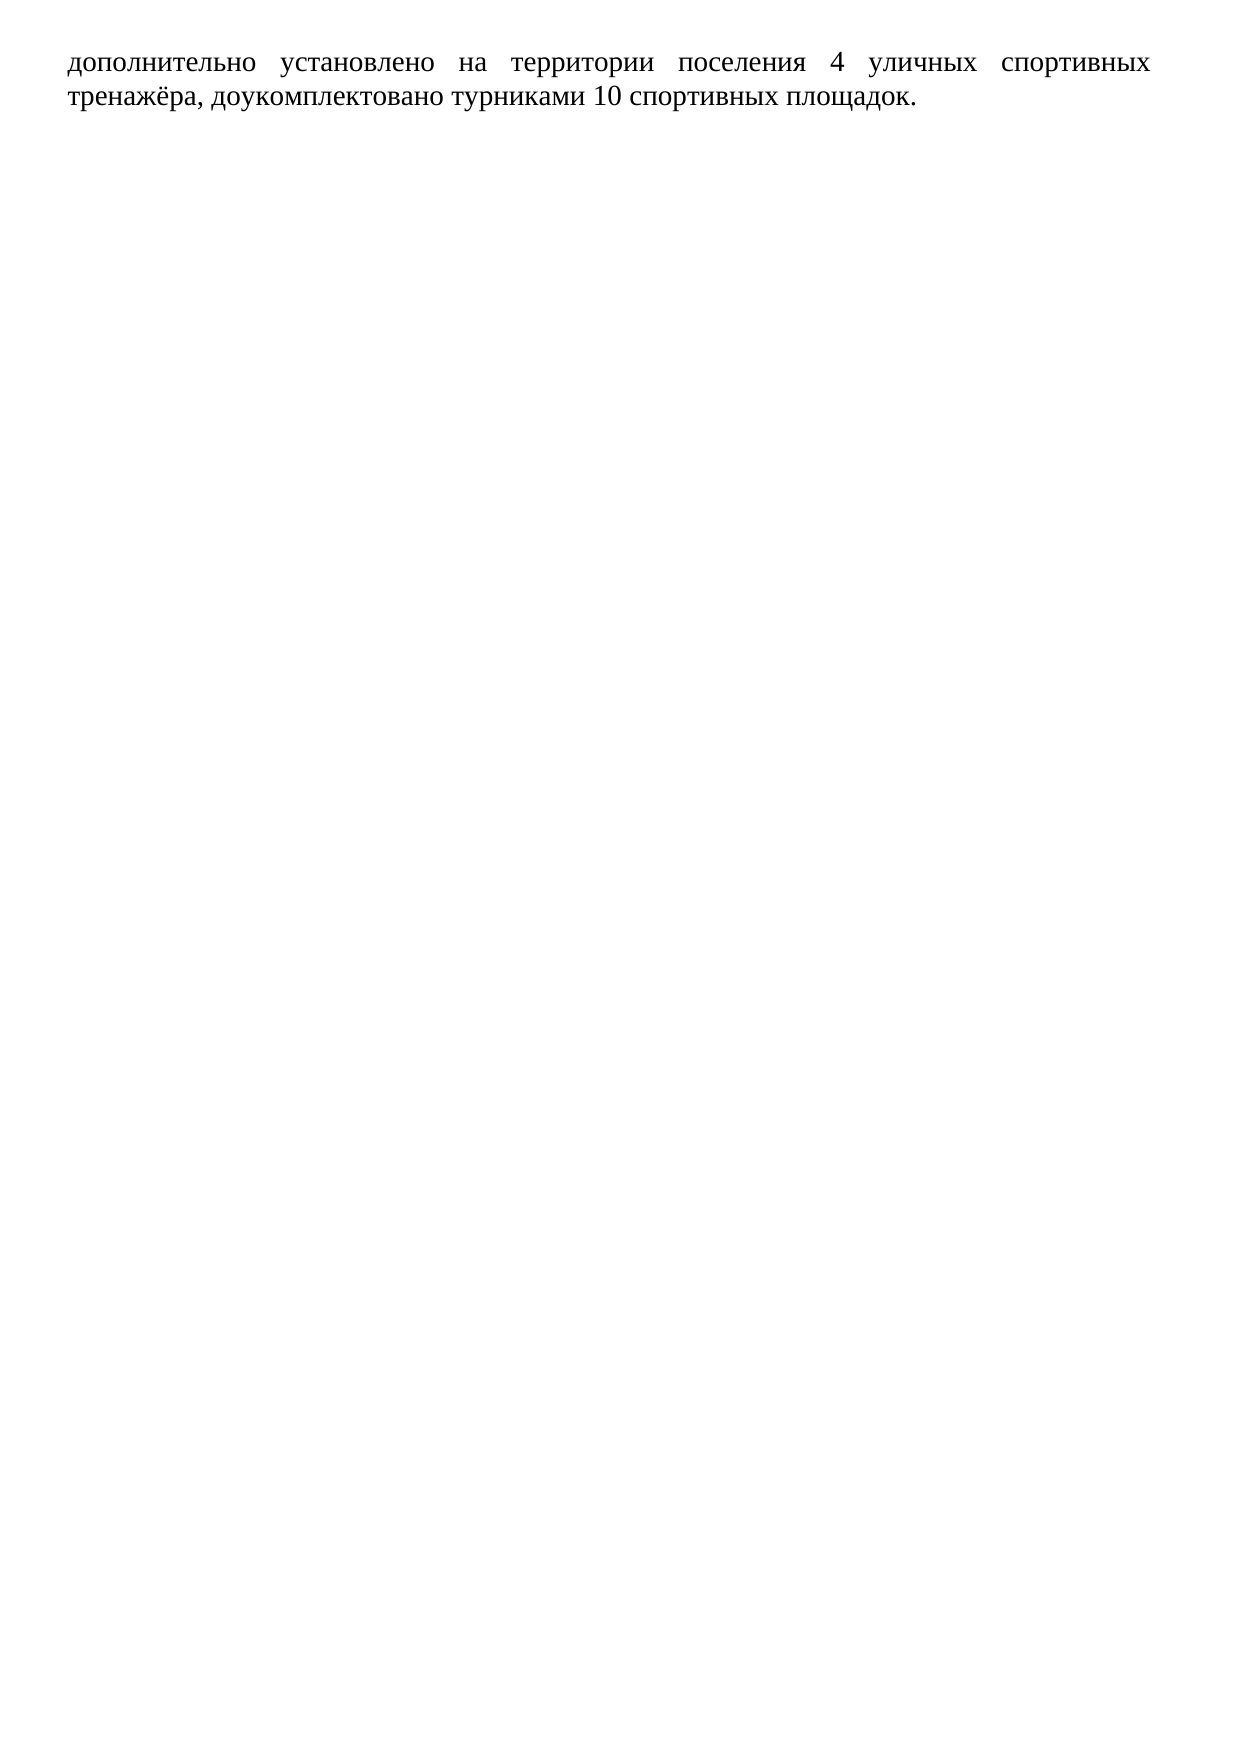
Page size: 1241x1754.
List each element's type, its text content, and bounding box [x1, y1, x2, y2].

text дополнительно установлено на территории поселения 4 уличных спортивных тренажёра, доукомплектовано турниками 10 спортивных площадок. [67, 44, 1152, 111]
